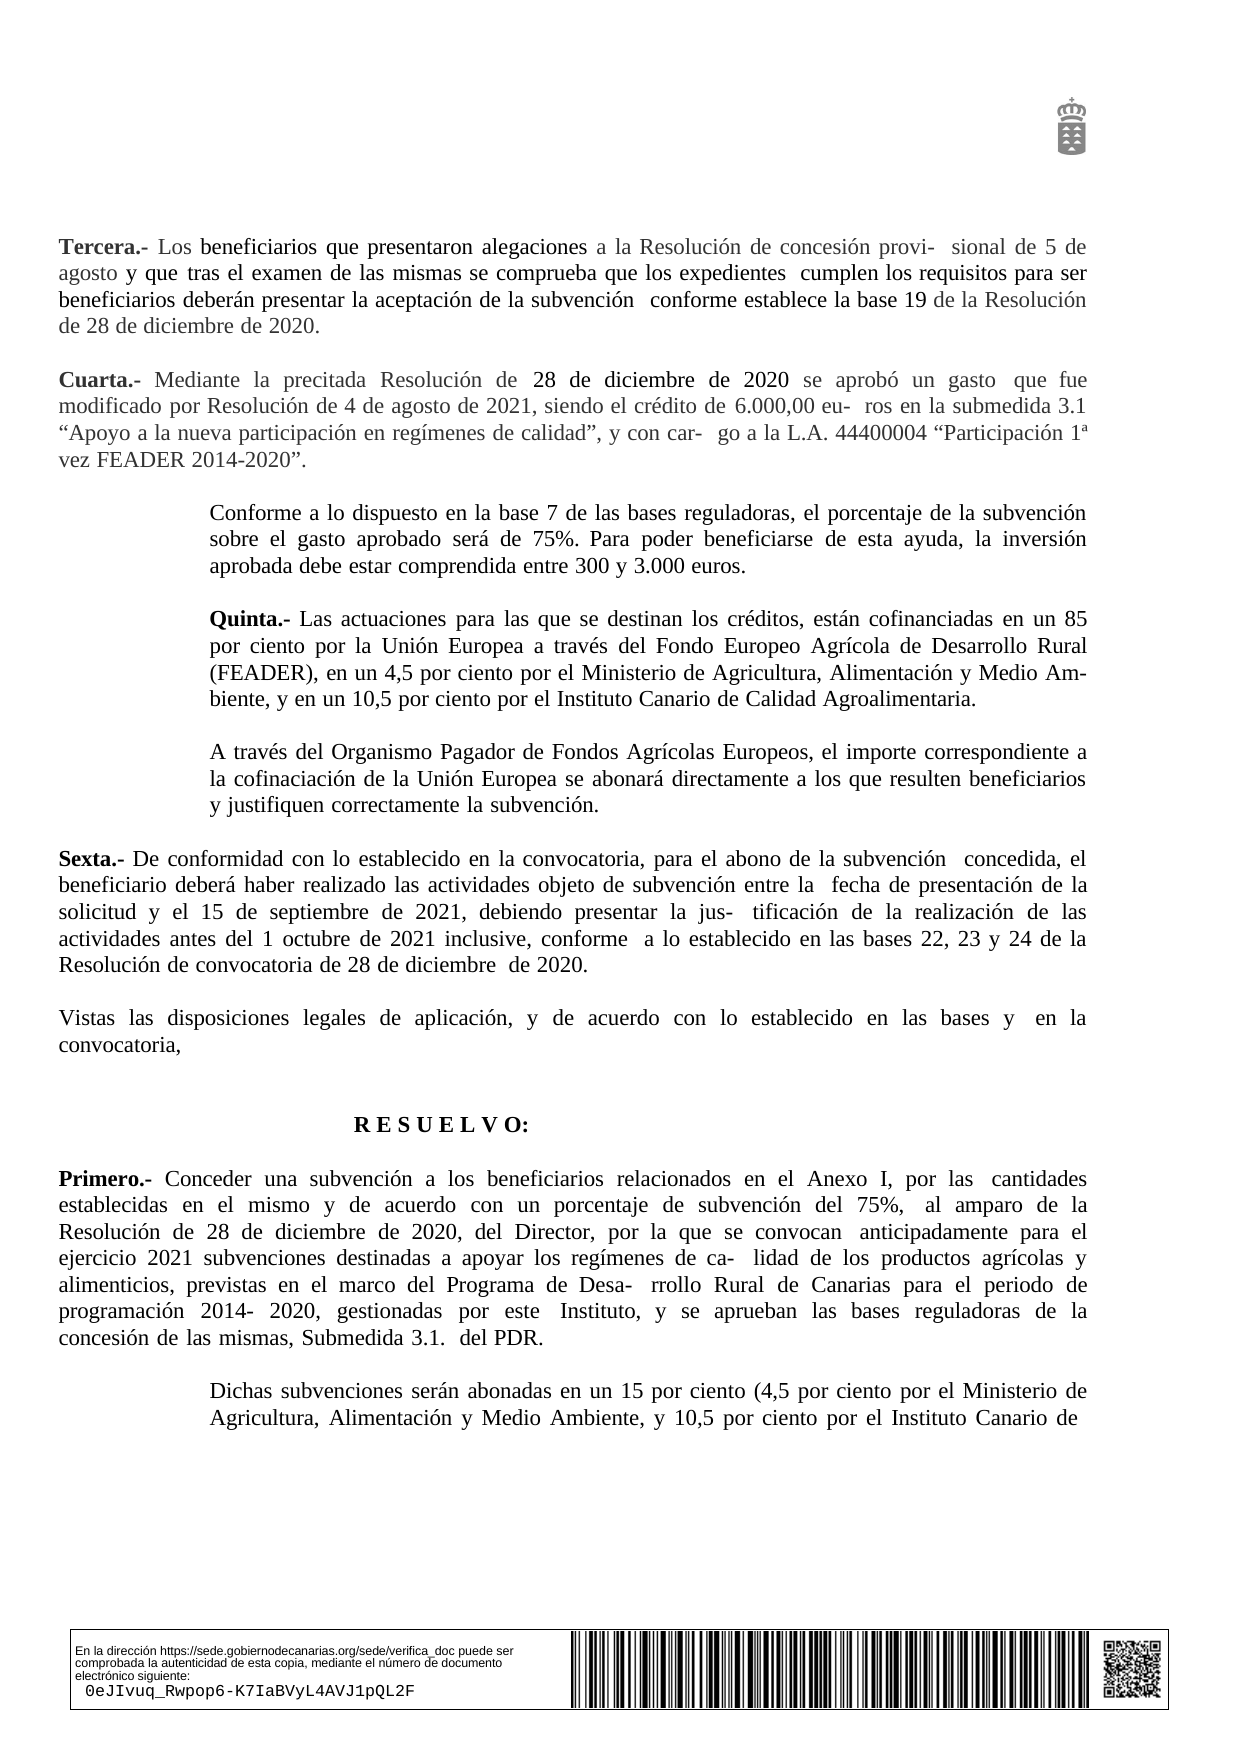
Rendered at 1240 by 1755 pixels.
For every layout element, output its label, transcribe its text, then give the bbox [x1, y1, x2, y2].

text Primero.- Conceder una subvención a los beneficiarios relacionados en el Anexo I, por las cantidades establecidas en el mismo y de acuerdo con un porcentaje de subvención del 75%, al amparo de la Resolución de 28 de diciembre de 2020, del Director, por la que se convocan anticipadamente para el ejercicio 2021 subvenciones destinadas a apoyar los regímenes de ca- lidad de los productos agrícolas y alimenticios, previstas en el marco del Programa de Desa- rrollo Rural de Canarias para el periodo de programación 2014- 2020, gestionadas por este Instituto, y se aprueban las bases reguladoras de la concesión de las mismas, Submedida 3.1. del PDR. [58, 1165, 1088, 1350]
text A través del Organismo Pagador de Fondos Agrícolas Europeos, el importe correspondiente a la cofinaciación de la Unión Europea se abonará directamente a los que resulten beneficiarios y justifiquen correctamente la subvención. [209, 738, 1087, 818]
text Dichas subvenciones serán abonadas en un 15 por ciento (4,5 por ciento por el Ministerio de Agricultura, Alimentación y Medio Ambiente, y 10,5 por ciento por el Instituto Canario de [209, 1377, 1088, 1430]
text Sexta.- De conformidad con lo establecido en la convocatoria, para el abono de la subvención concedida, el beneficiario deberá haber realizado las actividades objeto de subvención entre la fecha de presentación de la solicitud y el 15 de septiembre de 2021, debiendo presentar la jus- tificación de la realización de las actividades antes del 1 octubre de 2021 inclusive, conforme a lo establecido en las bases 22, 23 y 24 de la Resolución de convocatoria de 28 de diciembre de 2020. [58, 845, 1088, 977]
subtitle R E S U E L V O: [58, 1111, 824, 1137]
text Conforme a lo dispuesto en la base 7 de las bases reguladoras, el porcentaje de la subvención sobre el gasto aprobado será de 75%. Para poder beneficiarse de esta ayuda, la inversión aprobada debe estar comprendida entre 300 y 3.000 euros. [209, 499, 1087, 578]
text Tercera.- Los beneficiarios que presentaron alegaciones a la Resolución de concesión provi- sional de 5 de agosto y que tras el examen de las mismas se comprueba que los expedientes cumplen los requisitos para ser beneficiarios deberán presentar la aceptación de la subvención conforme establece la base 19 de la Resolución de 28 de diciembre de 2020. [58, 233, 1088, 339]
text Vistas las disposiciones legales de aplicación, y de acuerdo con lo establecido en las bases y en la convocatoria, [58, 1004, 1087, 1057]
text Quinta.- Las actuaciones para las que se destinan los créditos, están cofinanciadas en un 85 por ciento por la Unión Europea a través del Fondo Europeo Agrícola de Desarrollo Rural (FEADER), en un 4,5 por ciento por el Ministerio de Agricultura, Alimentación y Medio Am- biente, y en un 10,5 por ciento por el Instituto Canario de Calidad Agroalimentaria. [209, 605, 1088, 711]
text Cuarta.- Mediante la precitada Resolución de 28 de diciembre de 2020 se aprobó un gasto que fue modificado por Resolución de 4 de agosto de 2021, siendo el crédito de 6.000,00 eu- ros en la submedida 3.1 “Apoyo a la nueva participación en regímenes de calidad”, y con car- go a la L.A. 44400004 “Participación 1ª vez FEADER 2014-2020”. [58, 366, 1088, 472]
